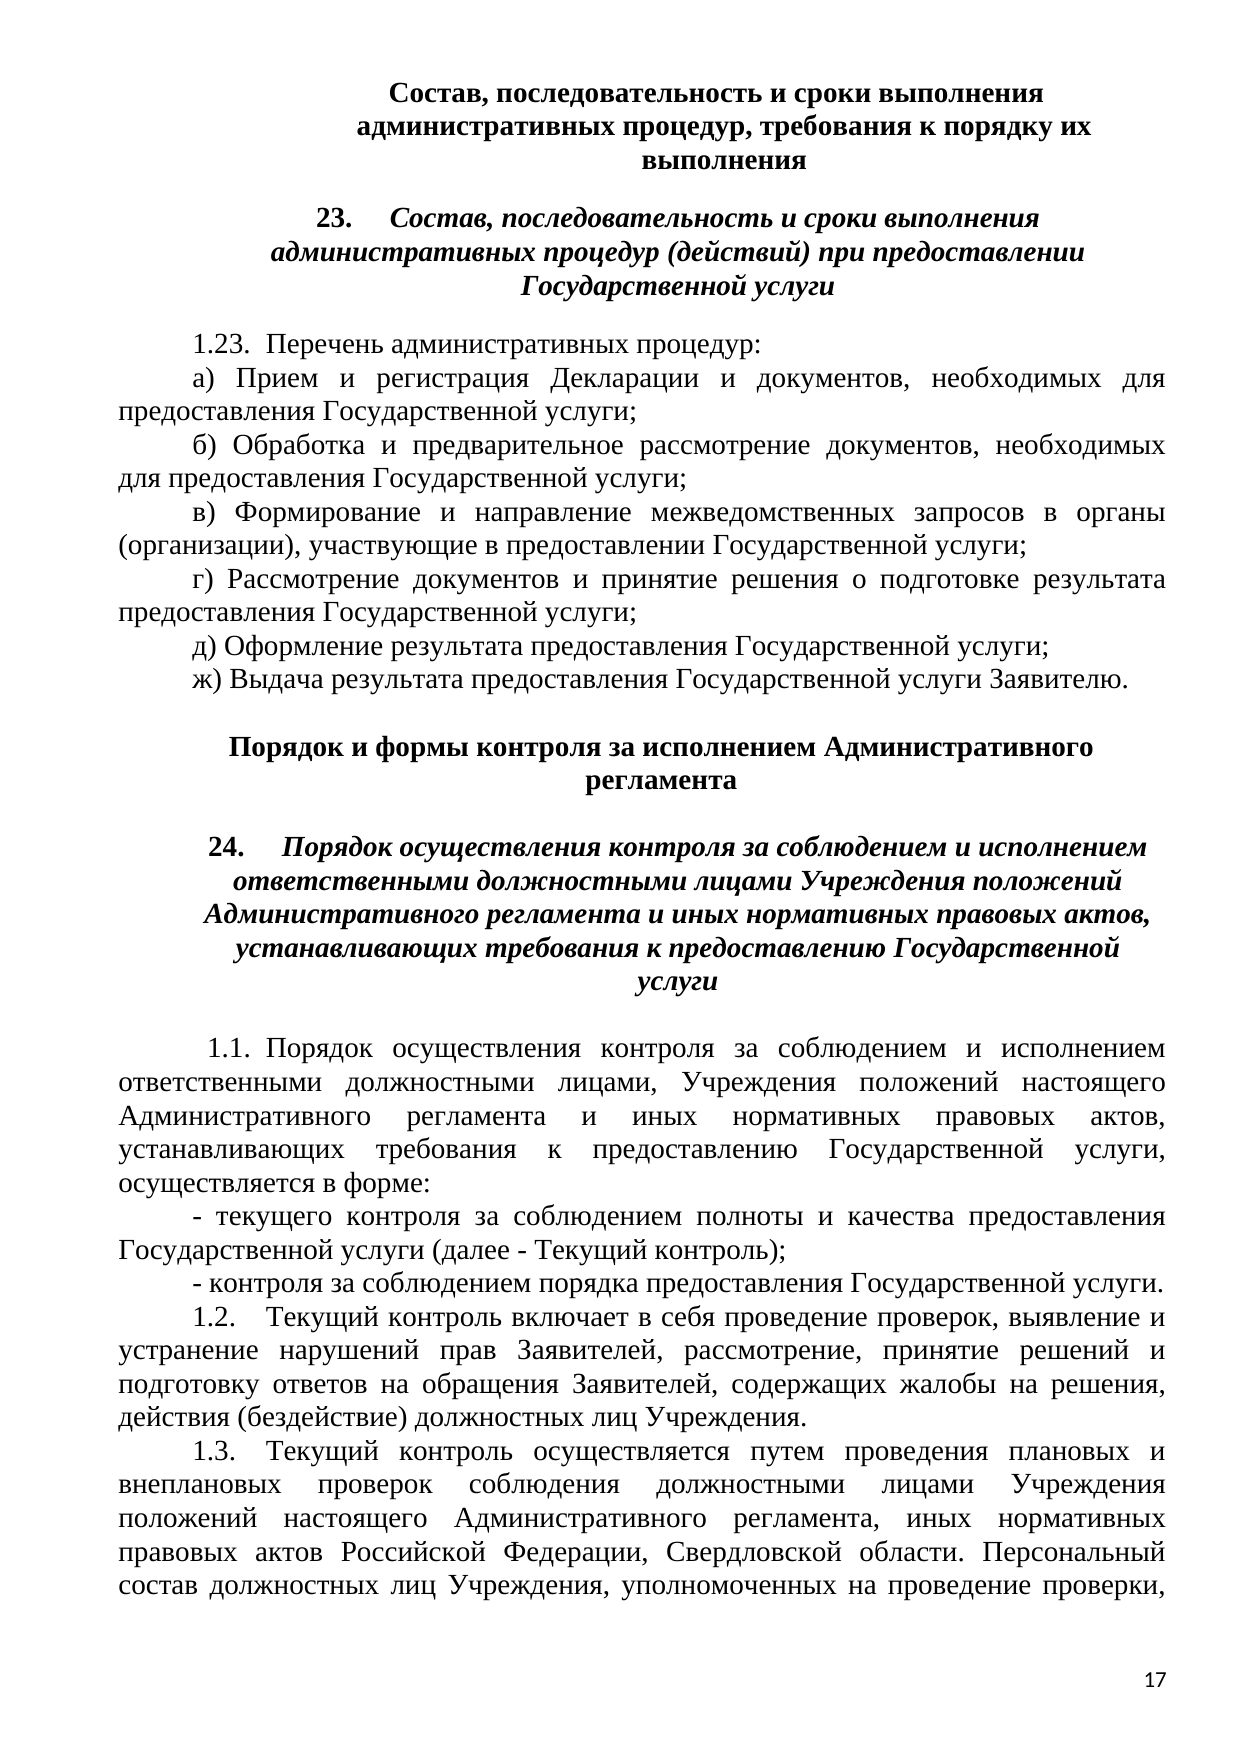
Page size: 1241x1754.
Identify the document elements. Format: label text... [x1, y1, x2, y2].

subtitle Порядок осуществления контроля за соблюдением и исполнением ответственными должностными лицами Учреждения положений Административного регламента и иных нормативных правовых актов, устанавливающих требования к предоставлению Государственной услуги [192, 829, 1167, 997]
text д) Оформление результата предоставления Государственной услуги; [118, 628, 1167, 662]
text в) Формирование и направление межведомственных запросов в органы (организации), участвующие в предоставлении Государственной услуги; [118, 494, 1167, 561]
list Перечень административных процедур: [118, 326, 1167, 360]
text - текущего контроля за соблюдением полноты и качества предоставления Государственной услуги (далее - Текущий контроль); [118, 1198, 1167, 1265]
text г) Рассмотрение документов и принятие решения о подготовке результата предоставления Государственной услуги; [118, 561, 1167, 628]
subtitle Состав, последовательность и сроки выполнения административных процедур (действий) при предоставлении Государственной услуги [192, 201, 1167, 301]
list Порядок осуществления контроля за соблюдением и исполнением ответственными должностными лицами, Учреждения положений настоящего Административного регламента и иных нормативных правовых актов, устанавливающих требования к предоставлению Государственной услуги, осуществляется в форме: [118, 1031, 1167, 1198]
text ж) Выдача результата предоставления Государственной услуги Заявителю. [118, 662, 1167, 695]
text б) Обработка и предварительное рассмотрение документов, необходимых для предоставления Государственной услуги; [118, 427, 1167, 494]
text - контроля за соблюдением порядка предоставления Государственной услуги. [118, 1265, 1167, 1299]
text а) Прием и регистрация Декларации и документов, необходимых для предоставления Государственной услуги; [118, 360, 1167, 427]
subtitle Состав, последовательность и сроки выполнения административных процедур, требования к порядку их выполнения [266, 75, 1167, 176]
subtitle Порядок и формы контроля за исполнением Административного регламента [156, 729, 1167, 796]
list Текущий контроль осуществляется путем проведения плановых и внеплановых проверок соблюдения должностными лицами Учреждения положений настоящего Административного регламента, иных нормативных правовых актов Российской Федерации, Свердловской области. Персональный состав должностных лиц Учреждения, уполномоченных на проведение проверки, [118, 1433, 1167, 1601]
list Текущий контроль включает в себя проведение проверок, выявление и устранение нарушений прав Заявителей, рассмотрение, принятие решений и подготовку ответов на обращения Заявителей, содержащих жалобы на решения, действия (бездействие) должностных лиц Учреждения. [118, 1299, 1167, 1433]
